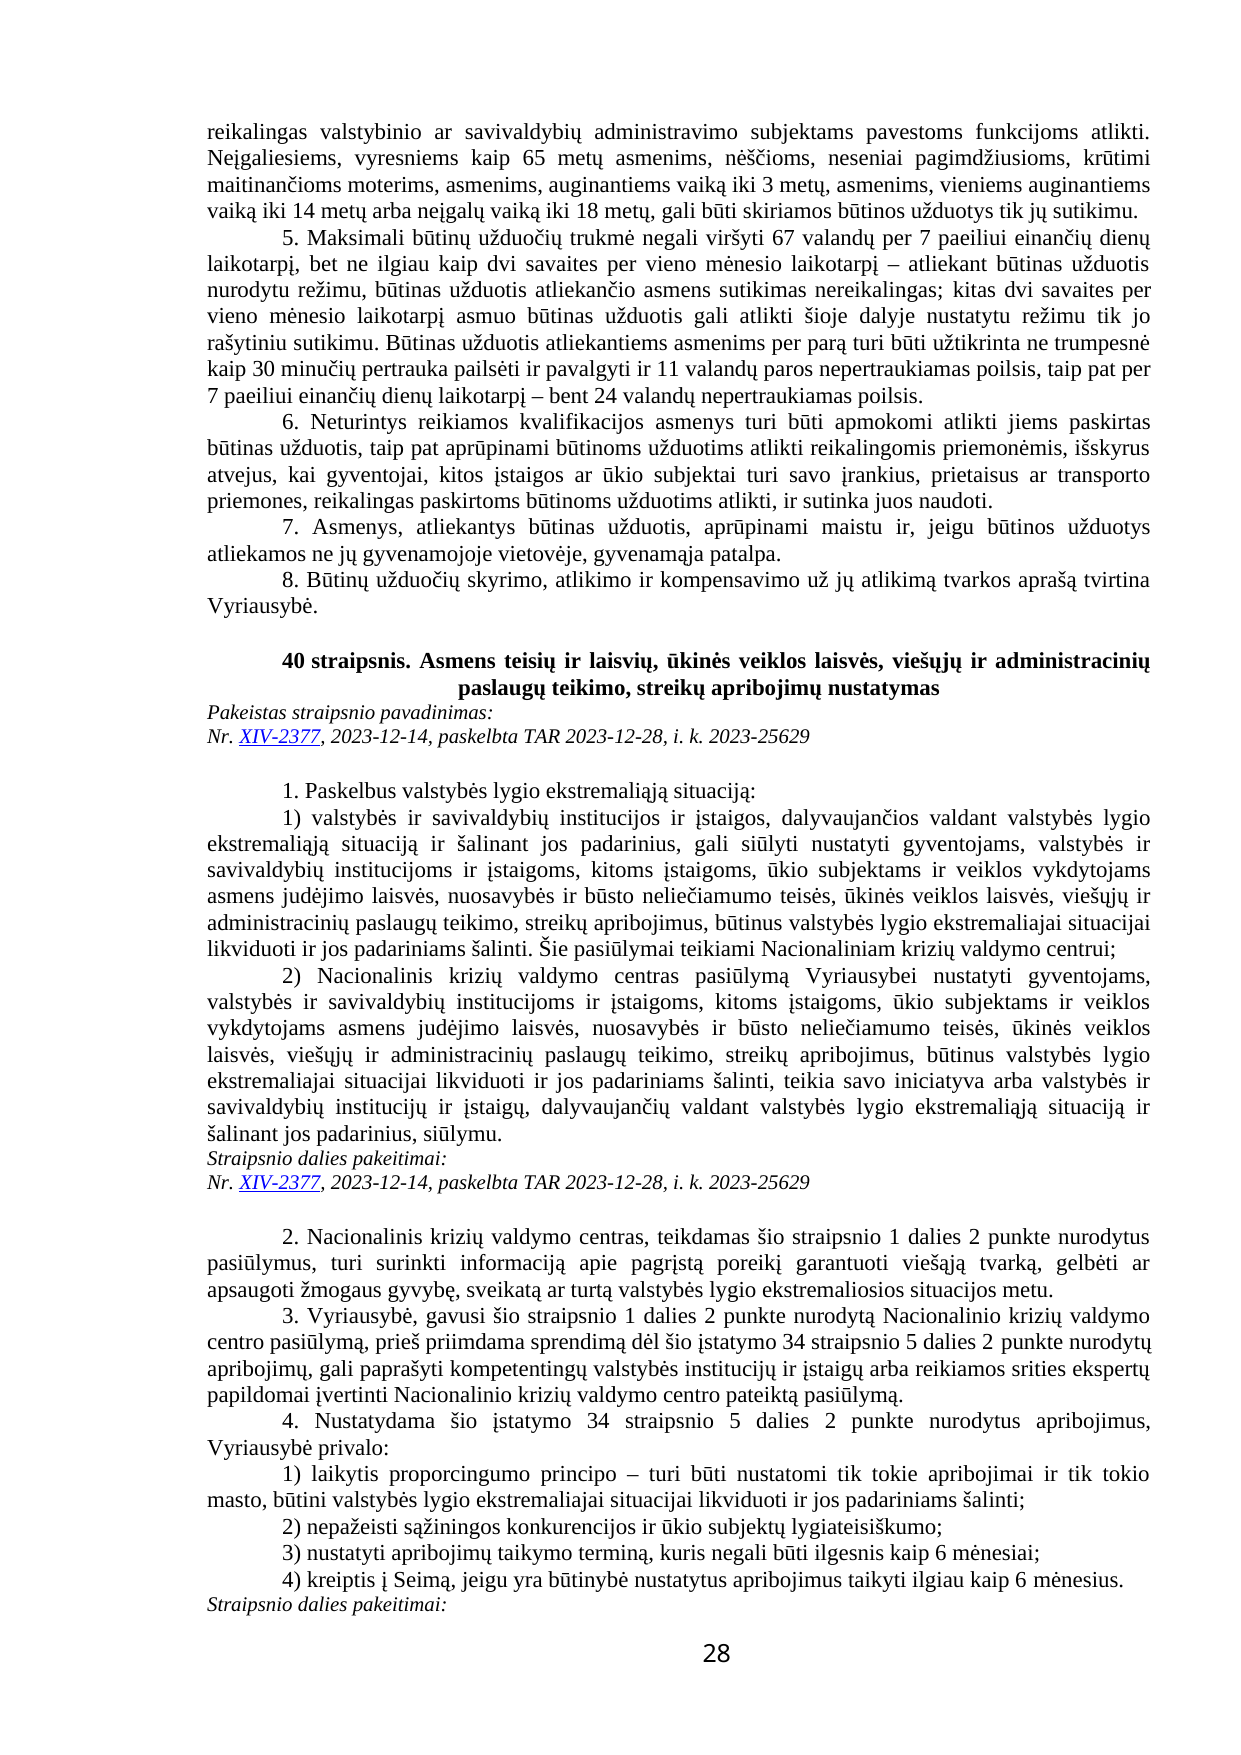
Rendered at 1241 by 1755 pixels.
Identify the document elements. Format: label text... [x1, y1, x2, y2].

text Nr. XIV-2377, 2023-12-14, paskelbta TAR 2023-12-28, i. k. 2023-25629 [207, 1170, 1152, 1194]
text 6. Neturintys reikiamos kvalifikacijos asmenys turi būti apmokomi atlikti jiems paskirtas būtinas užduotis, taip pat aprūpinami būtinoms užduotims atlikti reikalingomis priemonėmis, išskyrus atvejus, kai gyventojai, kitos įstaigos ar ūkio subjektai turi savo įrankius, prietaisus ar transporto priemones, reikalingas paskirtoms būtinoms užduotims atlikti, ir sutinka juos naudoti. [207, 408, 1152, 513]
text 7. Asmenys, atliekantys būtinas užduotis, aprūpinami maistu ir, jeigu būtinos užduotys atliekamos ne jų gyvenamojoje vietovėje, gyvenamąja patalpa. [207, 513, 1152, 566]
text 1) laikytis proporcingumo principo – turi būti nustatomi tik tokie apribojimai ir tik tokio masto, būtini valstybės lygio ekstremaliajai situacijai likviduoti ir jos padariniams šalinti; [207, 1460, 1152, 1513]
text 3) nustatyti apribojimų taikymo terminą, kuris negali būti ilgesnis kaip 6 mėnesiai; [207, 1539, 1152, 1566]
text 4. Nustatydama šio įstatymo 34 straipsnio 5 dalies 2 punkte nurodytus apribojimus, Vyriausybė privalo: [207, 1407, 1152, 1460]
text 2. Nacionalinis krizių valdymo centras, teikdamas šio straipsnio 1 dalies 2 punkte nurodytus pasiūlymus, turi surinkti informaciją apie pagrįstą poreikį garantuoti viešąją tvarką, gelbėti ar apsaugoti žmogaus gyvybę, sveikatą ar turtą valstybės lygio ekstremaliosios situacijos metu. [207, 1223, 1152, 1302]
text 2) nepažeisti sąžiningos konkurencijos ir ūkio subjektų lygiateisiškumo; [207, 1513, 1152, 1539]
text Straipsnio dalies pakeitimai: [207, 1146, 1152, 1170]
text 3. Vyriausybė, gavusi šio straipsnio 1 dalies 2 punkte nurodytą Nacionalinio krizių valdymo centro pasiūlymą, prieš priimdama sprendimą dėl šio įstatymo 34 straipsnio 5 dalies 2 punkte nurodytų apribojimų, gali paprašyti kompetentingų valstybės institucijų ir įstaigų arba reikiamos srities ekspertų papildomai įvertinti Nacionalinio krizių valdymo centro pateiktą pasiūlymą. [207, 1302, 1152, 1407]
text reikalingas valstybinio ar savivaldybių administravimo subjektams pavestoms funkcijoms atlikti. Neįgaliesiems, vyresniems kaip 65 metų asmenims, nėščioms, neseniai pagimdžiusioms, krūtimi maitinančioms moterims, asmenims, auginantiems vaiką iki 3 metų, asmenims, vieniems auginantiems vaiką iki 14 metų arba neįgalų vaiką iki 18 metų, gali būti skiriamos būtinos užduotys tik jų sutikimu. [207, 118, 1152, 223]
text 8. Būtinų užduočių skyrimo, atlikimo ir kompensavimo už jų atlikimą tvarkos aprašą tvirtina Vyriausybė. [207, 566, 1152, 619]
text 2) Nacionalinis krizių valdymo centras pasiūlymą Vyriausybei nustatyti gyventojams, valstybės ir savivaldybių institucijoms ir įstaigoms, kitoms įstaigoms, ūkio subjektams ir veiklos vykdytojams asmens judėjimo laisvės, nuosavybės ir būsto neliečiamumo teisės, ūkinės veiklos laisvės, viešųjų ir administracinių paslaugų teikimo, streikų apribojimus, būtinus valstybės lygio ekstremaliajai situacijai likviduoti ir jos padariniams šalinti, teikia savo iniciatyva arba valstybės ir savivaldybių institucijų ir įstaigų, dalyvaujančių valdant valstybės lygio ekstremaliąją situaciją ir šalinant jos padarinius, siūlymu. [207, 962, 1152, 1146]
text 40 straipsnis. Asmens teisių ir laisvių, ūkinės veiklos laisvės, viešųjų ir administracinių paslaugų teikimo, streikų apribojimų nustatymas [282, 648, 1152, 700]
text 1. Paskelbus valstybės lygio ekstremaliąją situaciją: [207, 777, 1152, 803]
text Nr. XIV-2377, 2023-12-14, paskelbta TAR 2023-12-28, i. k. 2023-25629 [207, 724, 1152, 748]
text 5. Maksimali būtinų užduočių trukmė negali viršyti 67 valandų per 7 paeiliui einančių dienų laikotarpį, bet ne ilgiau kaip dvi savaites per vieno mėnesio laikotarpį – atliekant būtinas užduotis nurodytu režimu, būtinas užduotis atliekančio asmens sutikimas nereikalingas; kitas dvi savaites per vieno mėnesio laikotarpį asmuo būtinas užduotis gali atlikti šioje dalyje nustatytu režimu tik jo rašytiniu sutikimu. Būtinas užduotis atliekantiems asmenims per parą turi būti užtikrinta ne trumpesnė kaip 30 minučių pertrauka pailsėti ir pavalgyti ir 11 valandų paros nepertraukiamas poilsis, taip pat per 7 paeiliui einančių dienų laikotarpį – bent 24 valandų nepertraukiamas poilsis. [207, 223, 1152, 408]
text 1) valstybės ir savivaldybių institucijos ir įstaigos, dalyvaujančios valdant valstybės lygio ekstremaliąją situaciją ir šalinant jos padarinius, gali siūlyti nustatyti gyventojams, valstybės ir savivaldybių institucijoms ir įstaigoms, kitoms įstaigoms, ūkio subjektams ir veiklos vykdytojams asmens judėjimo laisvės, nuosavybės ir būsto neliečiamumo teisės, ūkinės veiklos laisvės, viešųjų ir administracinių paslaugų teikimo, streikų apribojimus, būtinus valstybės lygio ekstremaliajai situacijai likviduoti ir jos padariniams šalinti. Šie pasiūlymai teikiami Nacionaliniam krizių valdymo centrui; [207, 803, 1152, 962]
text Pakeistas straipsnio pavadinimas: [207, 700, 1152, 724]
text Straipsnio dalies pakeitimai: [207, 1592, 1152, 1616]
text 4) kreiptis į Seimą, jeigu yra būtinybė nustatytus apribojimus taikyti ilgiau kaip 6 mėnesius. [207, 1566, 1152, 1592]
